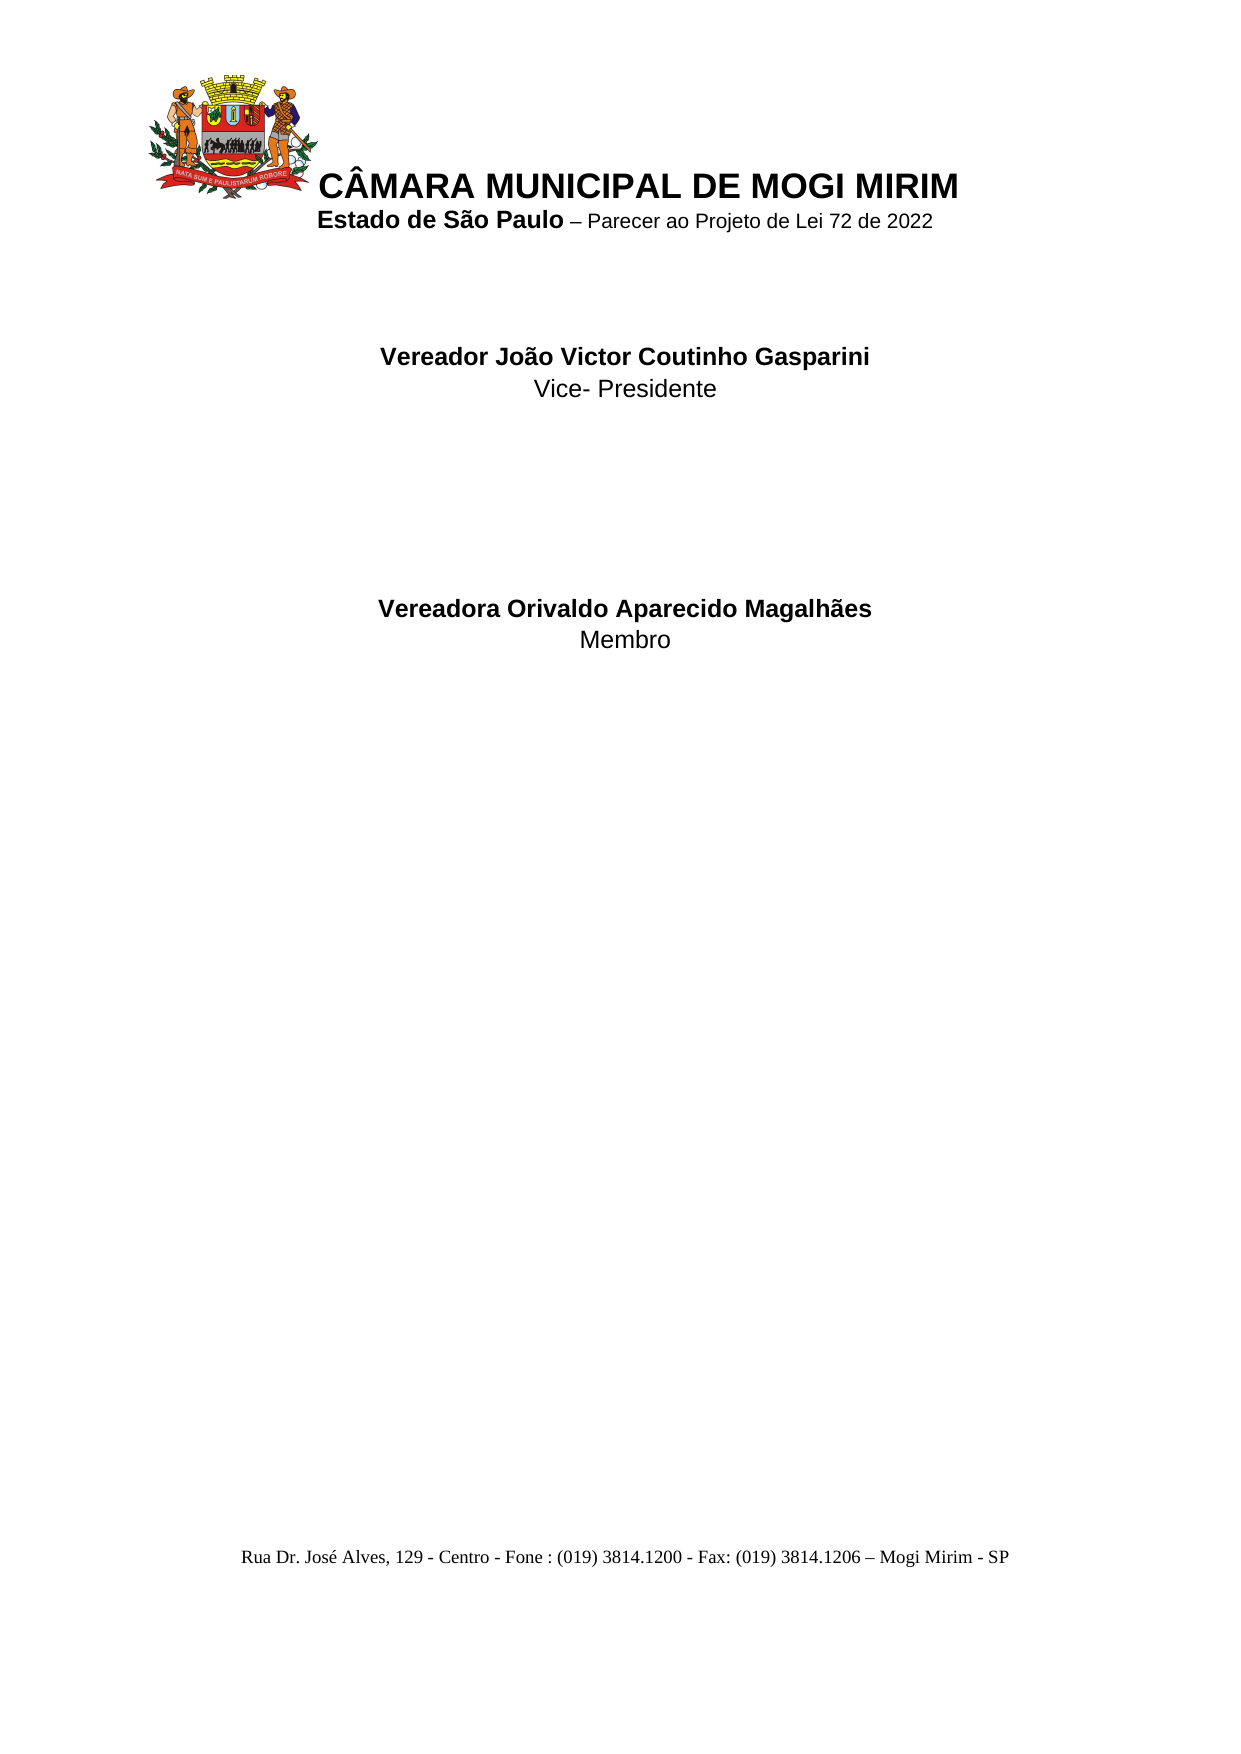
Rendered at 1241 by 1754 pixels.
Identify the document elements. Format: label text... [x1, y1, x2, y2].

picture [147, 75, 318, 199]
text Membro [148, 626, 1103, 654]
text Vereadora Orivaldo Aparecido Magalhães [148, 595, 1103, 623]
text Vice- Presidente [148, 375, 1103, 403]
text Vereador João Victor Coutinho Gasparini [148, 343, 1103, 371]
